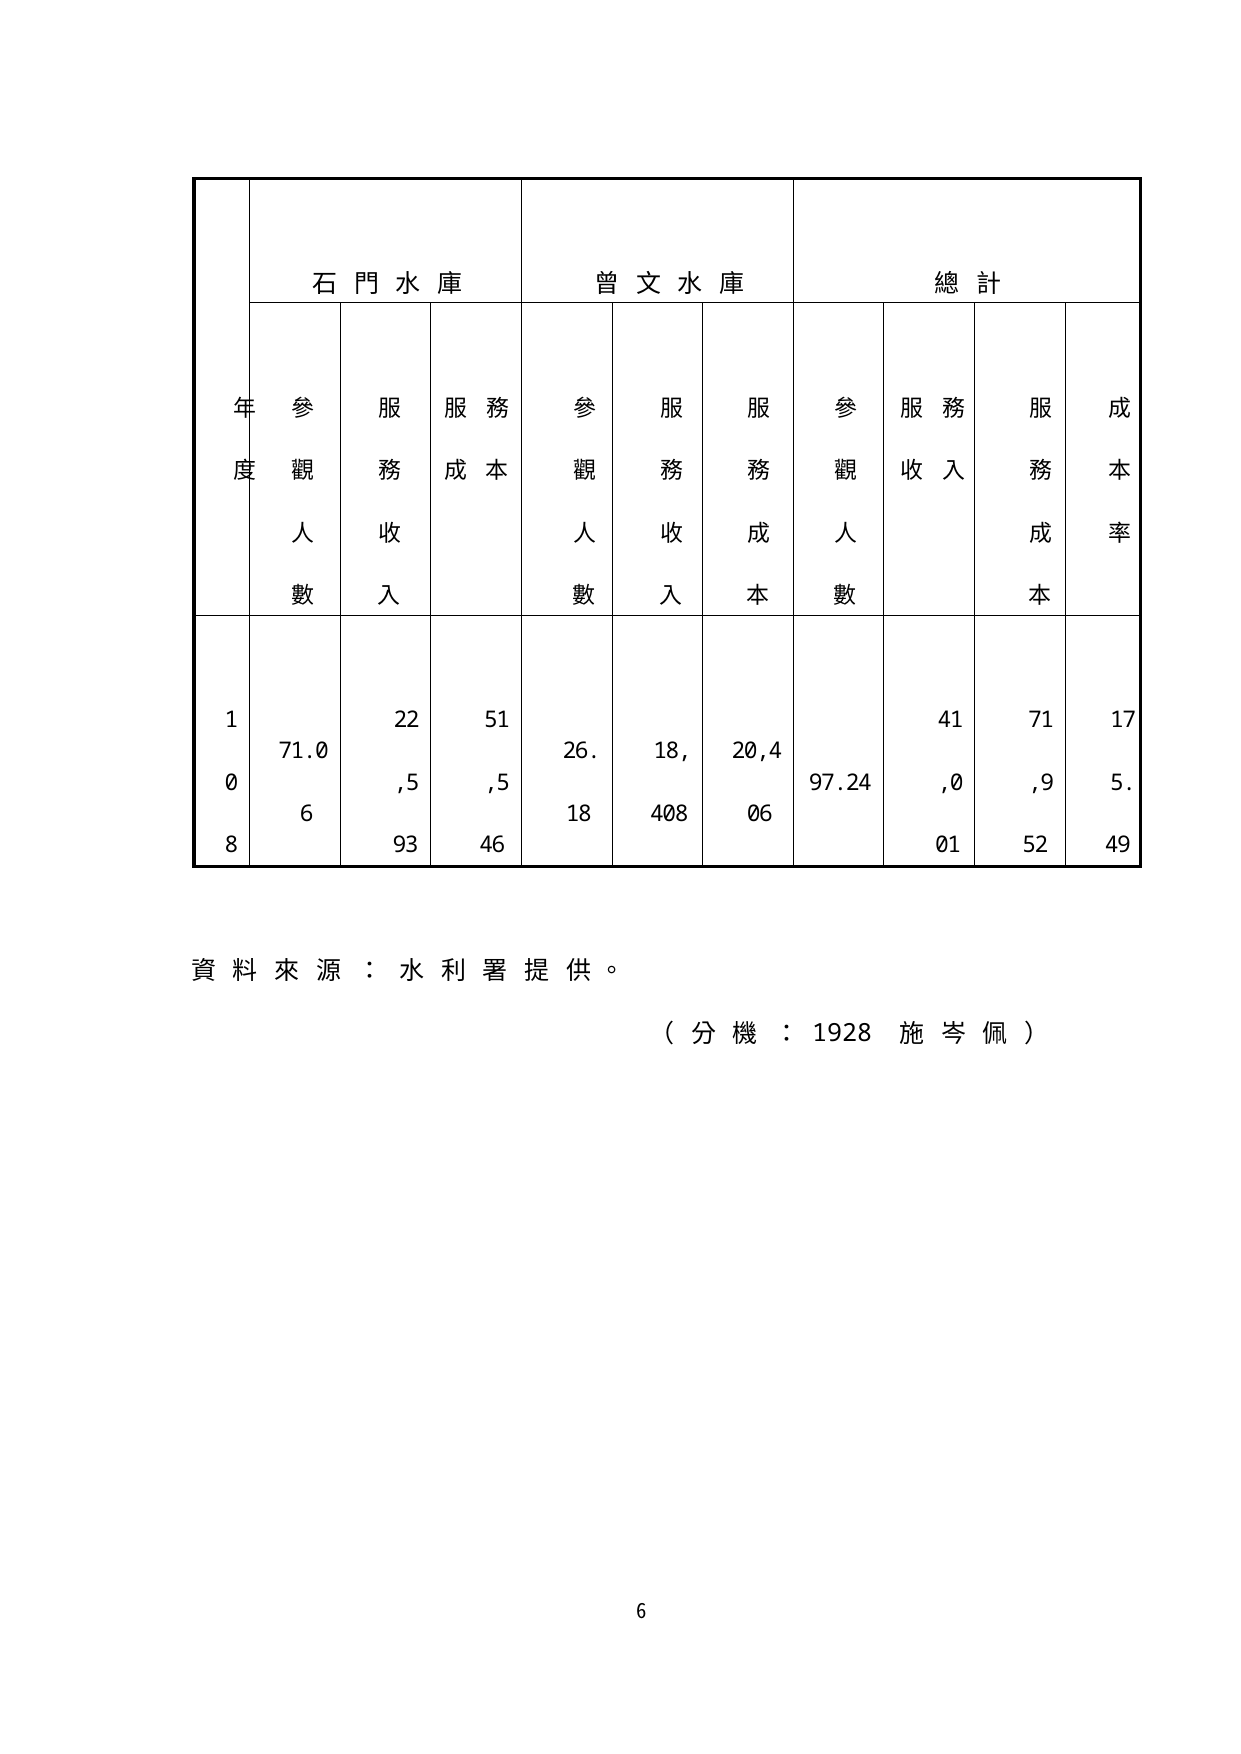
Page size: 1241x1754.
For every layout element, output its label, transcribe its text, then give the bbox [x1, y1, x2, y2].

table_header 年度 [196, 180, 249, 615]
table_cell 22,593 [341, 616, 430, 865]
table_cell 41,001 [884, 616, 974, 865]
table_cell 成本率 [1066, 303, 1139, 615]
table_cell 175.49 [1066, 616, 1139, 865]
table_cell 20,406 [703, 616, 793, 865]
table_header 總計 [794, 180, 1139, 302]
table_cell 服務成本 [975, 303, 1065, 615]
table_cell 51,546 [431, 616, 521, 865]
table_cell 108 [196, 616, 249, 865]
table_cell 服務收入 [613, 303, 702, 615]
table_cell 97.24 [794, 616, 883, 865]
table_cell 服務收入 [341, 303, 430, 615]
text （分機：1928 施岑佩） [242, 990, 1058, 1052]
table_cell 參觀人數 [250, 303, 340, 615]
table_header 曾文水庫 [522, 180, 793, 302]
table_cell 71,952 [975, 616, 1065, 865]
table_cell 參觀人數 [794, 303, 883, 615]
text 資料來源：水利署提供。 [183, 927, 1131, 990]
table_cell 26.18 [522, 616, 612, 865]
table_cell 服務收入 [884, 303, 974, 615]
table_cell 18,408 [613, 616, 702, 865]
table_header 石門水庫 [250, 180, 521, 302]
table_cell 參觀人數 [522, 303, 612, 615]
table_cell 服務成本 [703, 303, 793, 615]
table_cell 服務成本 [431, 303, 521, 615]
table_cell 71.06 [250, 616, 340, 865]
